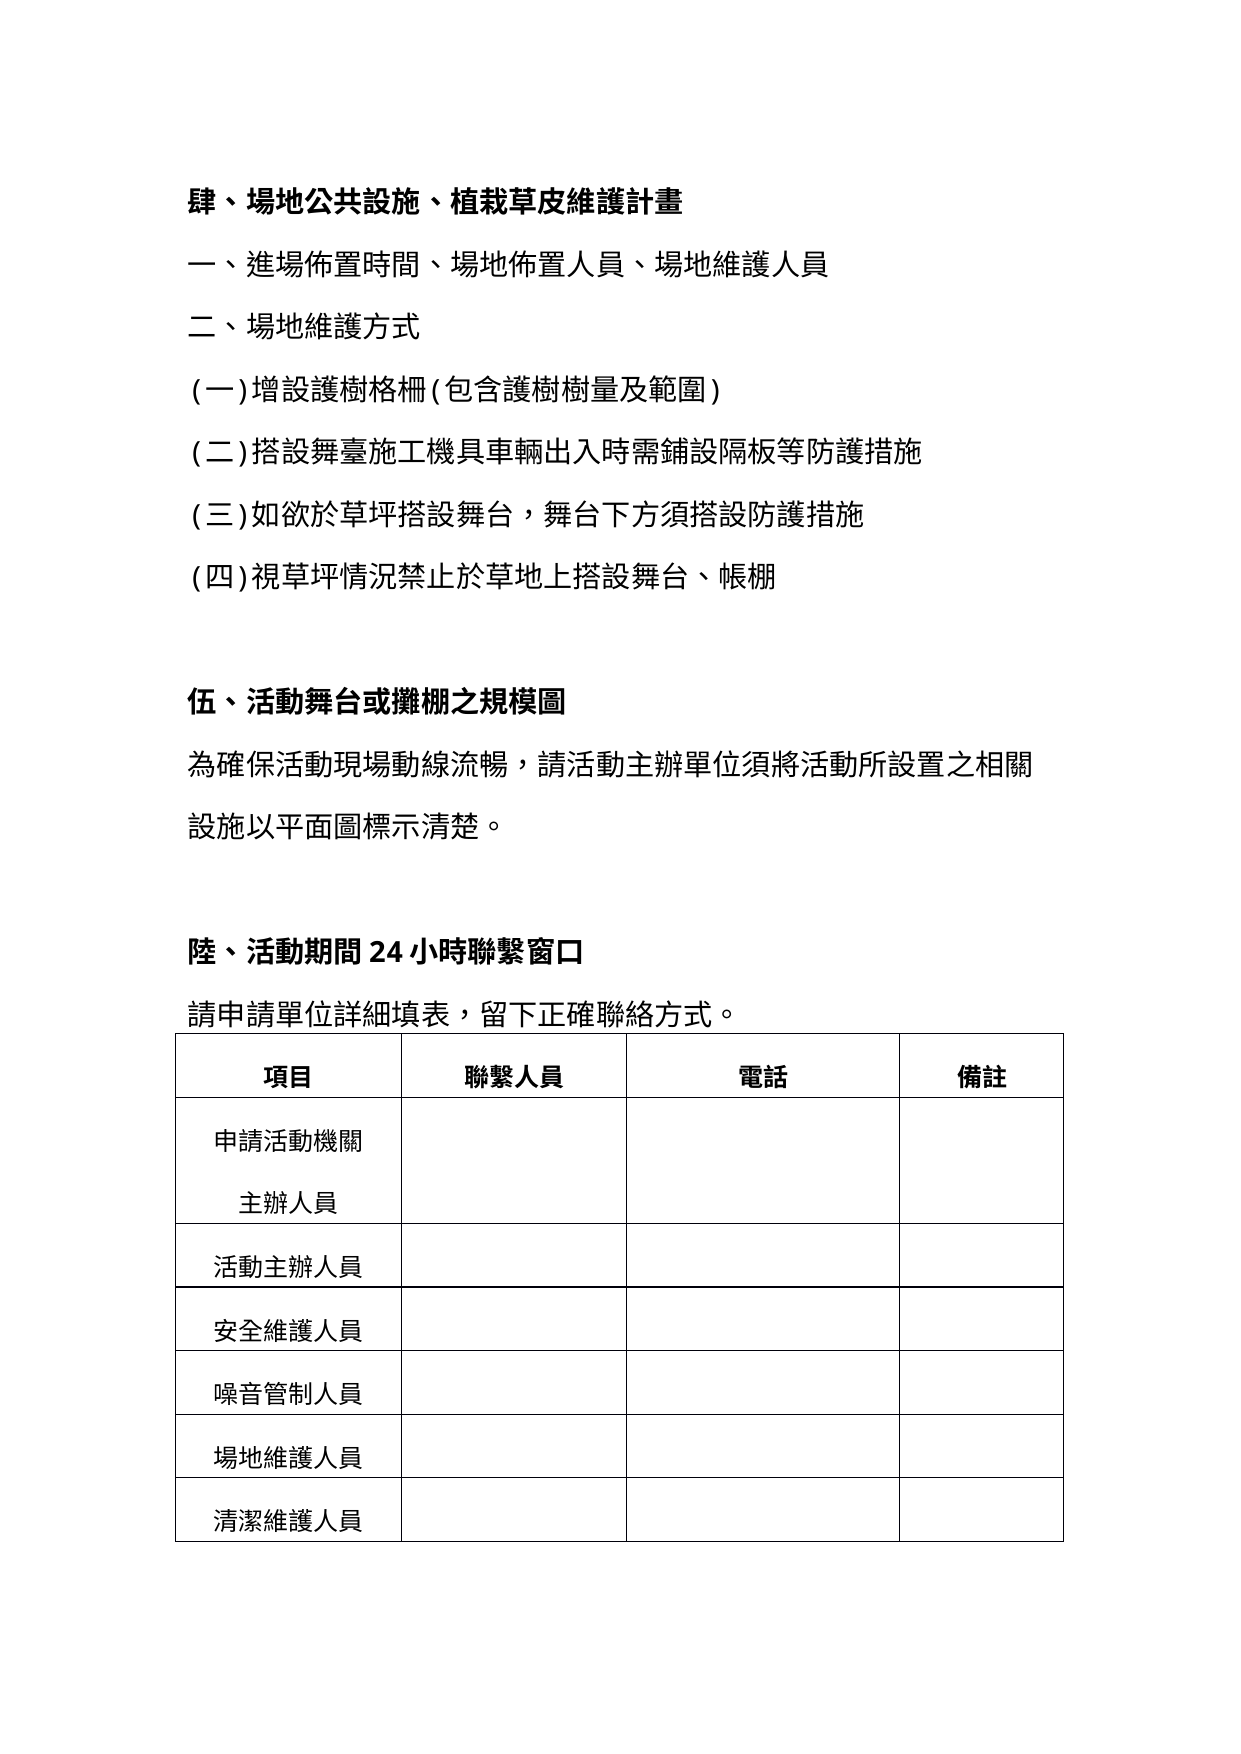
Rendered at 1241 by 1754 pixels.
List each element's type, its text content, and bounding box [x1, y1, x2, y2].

table_cell [627, 1224, 899, 1286]
table_cell 申請活動機關 主辦人員 [176, 1098, 401, 1223]
table_cell 清潔維護人員 [176, 1478, 401, 1541]
table_cell [900, 1098, 1063, 1223]
text (二)搭設舞臺施工機具車輛出入時需鋪設隔板等防護措施 [187, 408, 1053, 471]
table_header 電話 [627, 1034, 899, 1097]
table_cell 安全維護人員 [176, 1288, 401, 1350]
text (三)如欲於草坪搭設舞台，舞台下方須搭設防護措施 [187, 471, 1053, 533]
table_cell [402, 1478, 626, 1541]
table_cell 場地維護人員 [176, 1415, 401, 1477]
table_cell [402, 1415, 626, 1477]
text 一、進場佈置時間、場地佈置人員、場地維護人員 [187, 221, 1053, 283]
table_cell [900, 1288, 1063, 1350]
text 二、場地維護方式 [187, 283, 1053, 346]
text 陸、活動期間24小時聯繫窗口 [187, 908, 1053, 971]
table_cell 噪音管制人員 [176, 1351, 401, 1413]
table_cell [402, 1288, 626, 1350]
table_cell [900, 1224, 1063, 1286]
table_header 項目 [176, 1034, 401, 1097]
text 肆、場地公共設施、植栽草皮維護計畫 [187, 158, 1053, 221]
text 為確保活動現場動線流暢，請活動主辦單位須將活動所設置之相關設施以平面圖標示清楚。 [187, 721, 1053, 846]
text 請申請單位詳細填表，留下正確聯絡方式。 [187, 971, 1053, 1033]
text 伍、活動舞台或攤棚之規模圖 [187, 658, 1053, 721]
table_cell [627, 1288, 899, 1350]
table_header 聯繫人員 [402, 1034, 626, 1097]
table_cell [627, 1415, 899, 1477]
table_cell [900, 1415, 1063, 1477]
text (一)增設護樹格柵(包含護樹樹量及範圍) [187, 346, 1053, 408]
text (四)視草坪情況禁止於草地上搭設舞台、帳棚 [187, 533, 1053, 596]
table_cell [627, 1351, 899, 1413]
table_cell [402, 1351, 626, 1413]
table_cell 活動主辦人員 [176, 1224, 401, 1286]
table_cell [900, 1351, 1063, 1413]
table_cell [402, 1098, 626, 1223]
table_cell [402, 1224, 626, 1286]
table_header 備註 [900, 1034, 1063, 1097]
table_cell [627, 1098, 899, 1223]
table_cell [900, 1478, 1063, 1541]
table_cell [627, 1478, 899, 1541]
